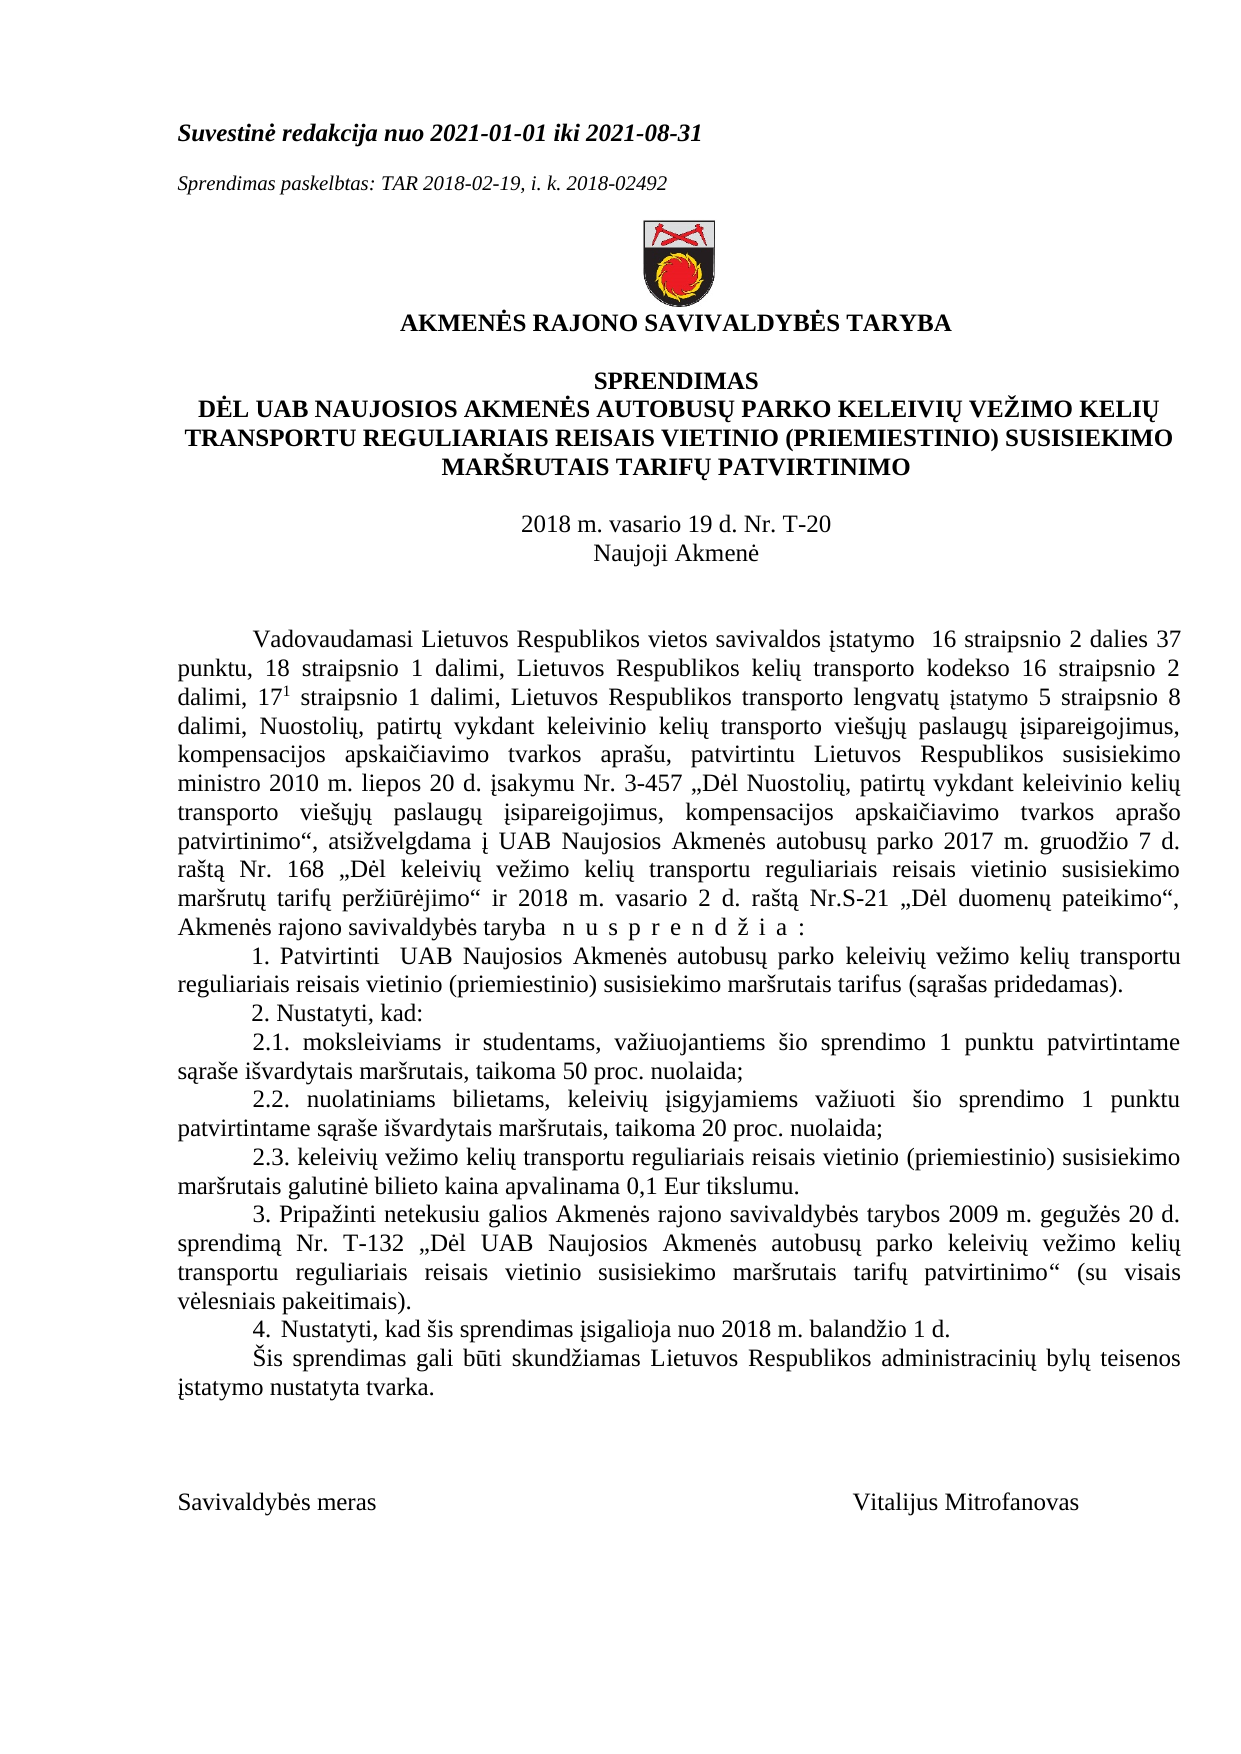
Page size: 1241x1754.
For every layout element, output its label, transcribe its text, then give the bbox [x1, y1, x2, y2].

text 2.3. keleivių vežimo kelių transportu reguliariais reisais vietinio (priemiestinio) susisiekimo maršrutais galutinė bilieto kaina apvalinama 0,1 Eur tikslumu. [177, 1142, 1181, 1199]
text 4. Nustatyti, kad šis sprendimas įsigalioja nuo 2018 m. balandžio 1 d. [252, 1314, 1181, 1343]
text DĖL UAB NAUJOSIOS AKMENĖS AUTOBUSŲ PARKO KELEIVIŲ VEŽIMO KELIŲ TRANSPORTU REGULIARIAIS REISAIS VIETINIO (PRIEMIESTINIO) SUSISIEKIMO MARŠRUTAIS TARIFŲ PATVIRTINIMO [177, 394, 1181, 481]
text Naujoji Akmenė [177, 538, 1181, 567]
text Suvestinė redakcija nuo 2021-01-01 iki 2021-08-31 [177, 118, 1181, 147]
text 2.2. nuolatiniams bilietams, keleivių įsigyjamiems važiuoti šio sprendimo 1 punktu patvirtintame sąraše išvardytais maršrutais, taikoma 20 proc. nuolaida; [177, 1084, 1181, 1142]
text Sprendimas paskelbtas: TAR 2018-02-19, i. k. 2018-02492 [177, 171, 1181, 195]
text 1. Patvirtinti UAB Naujosios Akmenės autobusų parko keleivių vežimo kelių transportu reguliariais reisais vietinio (priemiestinio) susisiekimo maršrutais tarifus (sąrašas pridedamas). [177, 941, 1181, 998]
text 2. Nustatyti, kad: [177, 998, 1181, 1027]
text SPRENDIMAS [177, 366, 1181, 394]
text 3. Pripažinti netekusiu galios Akmenės rajono savivaldybės tarybos 2009 m. gegužės 20 d. sprendimą Nr. T-132 „Dėl UAB Naujosios Akmenės autobusų parko keleivių vežimo kelių transportu reguliariais reisais vietinio susisiekimo maršrutais tarifų patvirtinimo“ (su visais vėlesniais pakeitimais). [177, 1199, 1181, 1314]
text Savivaldybės meras Vitalijus Mitrofanovas [177, 1487, 1181, 1516]
text 2.1. moksleiviams ir studentams, važiuojantiems šio sprendimo 1 punktu patvirtintame sąraše išvardytais maršrutais, taikoma 50 proc. nuolaida; [177, 1027, 1181, 1084]
text Vadovaudamasi Lietuvos Respublikos vietos savivaldos įstatymo 16 straipsnio 2 dalies 37 punktu, 18 straipsnio 1 dalimi, Lietuvos Respublikos kelių transporto kodekso 16 straipsnio 2 dalimi, 171 straipsnio 1 dalimi, Lietuvos Respublikos transporto lengvatų įstatymo 5 straipsnio 8 dalimi, Nuostolių, patirtų vykdant keleivinio kelių transporto viešųjų paslaugų įsipareigojimus, kompensacijos apskaičiavimo tvarkos aprašu, patvirtintu Lietuvos Respublikos susisiekimo ministro 2010 m. liepos 20 d. įsakymu Nr. 3-457 „Dėl Nuostolių, patirtų vykdant keleivinio kelių transporto viešųjų paslaugų įsipareigojimus, kompensacijos apskaičiavimo tvarkos aprašo patvirtinimo“, atsižvelgdama į UAB Naujosios Akmenės autobusų parko 2017 m. gruodžio 7 d. raštą Nr. 168 „Dėl keleivių vežimo kelių transportu reguliariais reisais vietinio susisiekimo maršrutų tarifų peržiūrėjimo“ ir 2018 m. vasario 2 d. raštą Nr.S-21 „Dėl duomenų pateikimo“, Akmenės rajono savivaldybės taryba nusprendžia: [177, 624, 1181, 941]
text AKMENĖS RAJONO SAVIVALDYBĖS TARYBA [177, 308, 1181, 337]
text 2018 m. vasario 19 d. Nr. T-20 [177, 509, 1181, 538]
text Šis sprendimas gali būti skundžiamas Lietuvos Respublikos administracinių bylų teisenos įstatymo nustatyta tvarka. [177, 1343, 1181, 1401]
